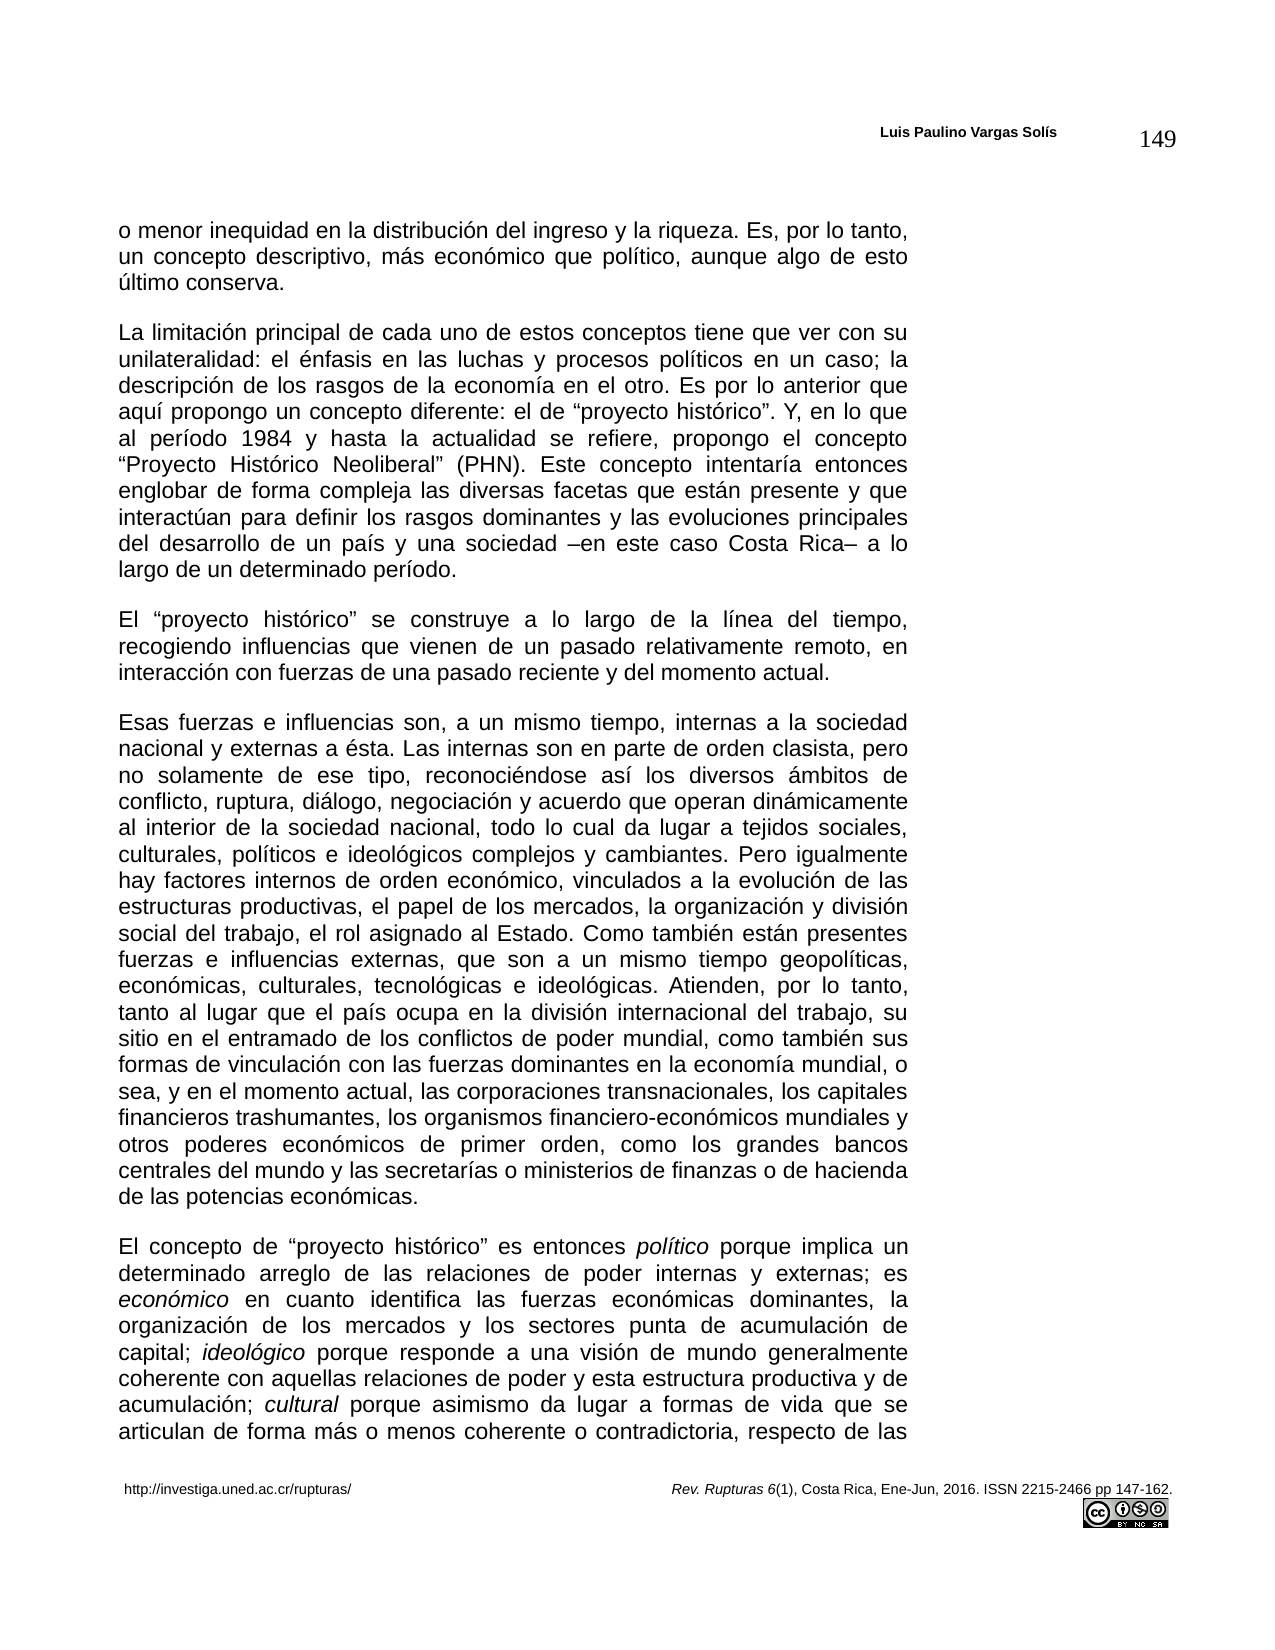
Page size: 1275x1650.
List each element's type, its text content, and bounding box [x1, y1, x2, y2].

text o menor inequidad en la distribución del ingreso y la riqueza. Es, por lo tanto, un concepto descriptivo, más económico que político, aunque algo de esto último conserva. [118, 217, 909, 296]
picture [1083, 1498, 1169, 1528]
text El concepto de “proyecto histórico” es entonces político porque implica un determinado arreglo de las relaciones de poder internas y externas; es económico en cuanto identifica las fuerzas económicas dominantes, la organización de los mercados y los sectores punta de acumulación de capital; ideológico porque responde a una visión de mundo generalmente coherente con aquellas relaciones de poder y esta estructura productiva y de acumulación; cultural porque asimismo da lugar a formas de vida que se articulan de forma más o menos coherente o contradictoria, respecto de las [118, 1233, 909, 1444]
text La limitación principal de cada uno de estos conceptos tiene que ver con su unilateralidad: el énfasis en las luchas y procesos políticos en un caso; la descripción de los rasgos de la economía en el otro. Es por lo anterior que aquí propongo un concepto diferente: el de “proyecto histórico”. Y, en lo que al período 1984 y hasta la actualidad se refiere, propongo el concepto “Proyecto Histórico Neoliberal” (PHN). Este concepto intentaría entonces englobar de forma compleja las diversas facetas que están presente y que interactúan para definir los rasgos dominantes y las evoluciones principales del desarrollo de un país y una sociedad –en este caso Costa Rica– a lo largo de un determinado período. [118, 319, 909, 583]
text Esas fuerzas e influencias son, a un mismo tiempo, internas a la sociedad nacional y externas a ésta. Las internas son en parte de orden clasista, pero no solamente de ese tipo, reconociéndose así los diversos ámbitos de conflicto, ruptura, diálogo, negociación y acuerdo que operan dinámicamente al interior de la sociedad nacional, todo lo cual da lugar a tejidos sociales, culturales, políticos e ideológicos complejos y cambiantes. Pero igualmente hay factores internos de orden económico, vinculados a la evolución de las estructuras productivas, el papel de los mercados, la organización y división social del trabajo, el rol asignado al Estado. Como también están presentes fuerzas e influencias externas, que son a un mismo tiempo geopolíticas, económicas, culturales, tecnológicas e ideológicas. Atienden, por lo tanto, tanto al lugar que el país ocupa en la división internacional del trabajo, su sitio en el entramado de los conflictos de poder mundial, como también sus formas de vinculación con las fuerzas dominantes en la economía mundial, o sea, y en el momento actual, las corporaciones transnacionales, los capitales financieros trashumantes, los organismos financiero-económicos mundiales y otros poderes económicos de primer orden, como los grandes bancos centrales del mundo y las secretarías o ministerios de finanzas o de hacienda de las potencias económicas. [118, 709, 909, 1209]
text El “proyecto histórico” se construye a lo largo de la línea del tiempo, recogiendo influencias que vienen de un pasado relativamente remoto, en interacción con fuerzas de una pasado reciente y del momento actual. [118, 606, 909, 685]
